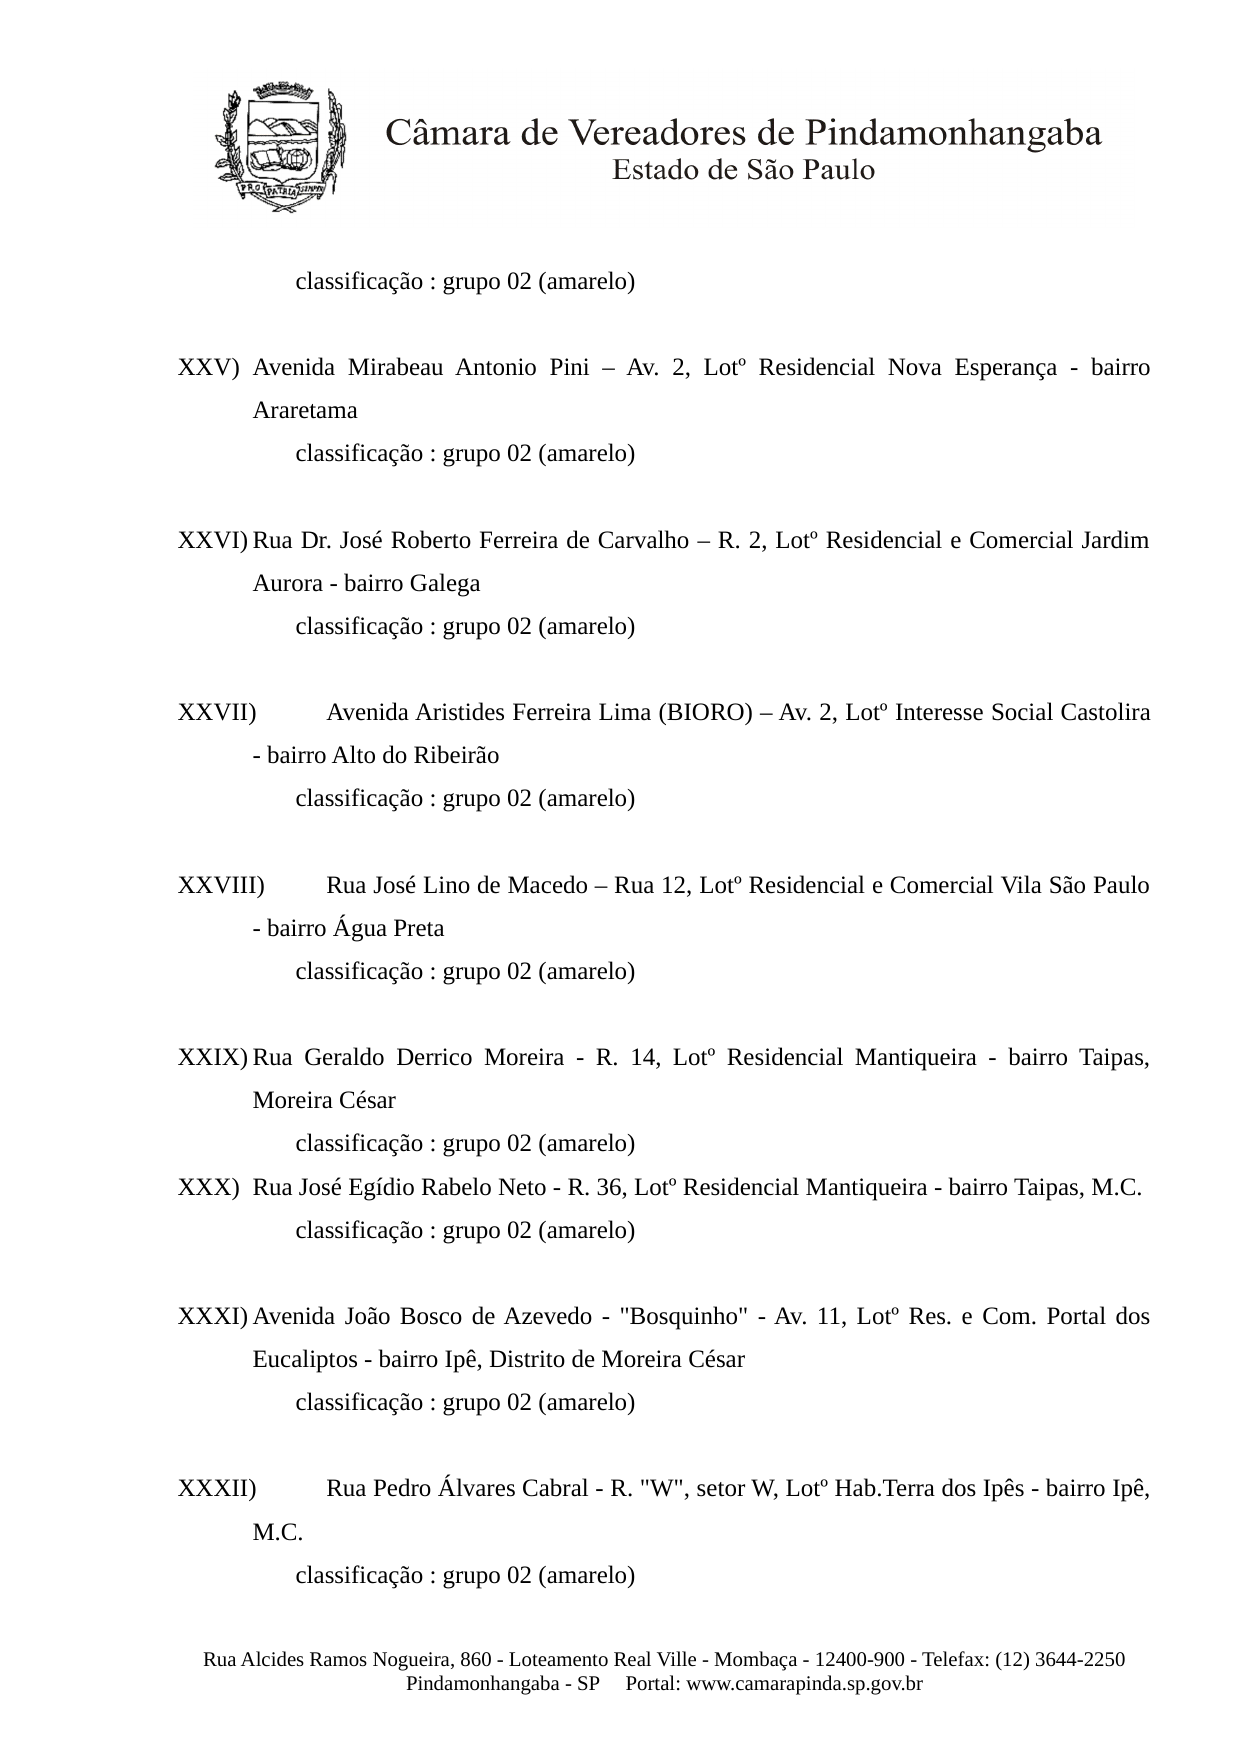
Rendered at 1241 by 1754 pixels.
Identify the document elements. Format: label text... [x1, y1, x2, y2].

picture [193, 68, 1135, 228]
text classificação : grupo 02 (amarelo) [177, 1215, 1152, 1243]
text classificação : grupo 02 (amarelo) [177, 1387, 1152, 1416]
text classificação : grupo 02 (amarelo) [177, 1128, 1152, 1157]
text classificação : grupo 02 (amarelo) [177, 1560, 1152, 1588]
text classificação : grupo 02 (amarelo) [177, 783, 1152, 812]
text classificação : grupo 02 (amarelo) [177, 438, 1152, 467]
text classificação : grupo 02 (amarelo) [177, 266, 1152, 295]
list Rua Geraldo Derrico Moreira - R. 14, Lotº Residencial Mantiqueira - bairro Taipas, Moreira César [177, 1042, 1152, 1114]
list Rua José Egídio Rabelo Neto - R. 36, Lotº Residencial Mantiqueira - bairro Taipas, M.C. [177, 1172, 1152, 1200]
list Avenida Mirabeau Antonio Pini – Av. 2, Lotº Residencial Nova Esperança - bairro Araretama [177, 352, 1152, 424]
list Avenida Aristides Ferreira Lima (BIORO) – Av. 2, Lotº Interesse Social Castolira - bairro Alto do Ribeirão [177, 697, 1152, 769]
list Rua Dr. José Roberto Ferreira de Carvalho – R. 2, Lotº Residencial e Comercial Jardim Aurora - bairro Galega [177, 525, 1152, 597]
text classificação : grupo 02 (amarelo) [177, 611, 1152, 640]
list Avenida João Bosco de Azevedo - "Bosquinho" - Av. 11, Lotº Res. e Com. Portal dos Eucaliptos - bairro Ipê, Distrito de Moreira César [177, 1301, 1152, 1373]
text classificação : grupo 02 (amarelo) [177, 956, 1152, 985]
list Rua Pedro Álvares Cabral - R. "W", setor W, Lotº Hab.Terra dos Ipês - bairro Ipê, M.C. [177, 1473, 1152, 1545]
list Rua José Lino de Macedo – Rua 12, Lotº Residencial e Comercial Vila São Paulo - bairro Água Preta [177, 870, 1152, 942]
